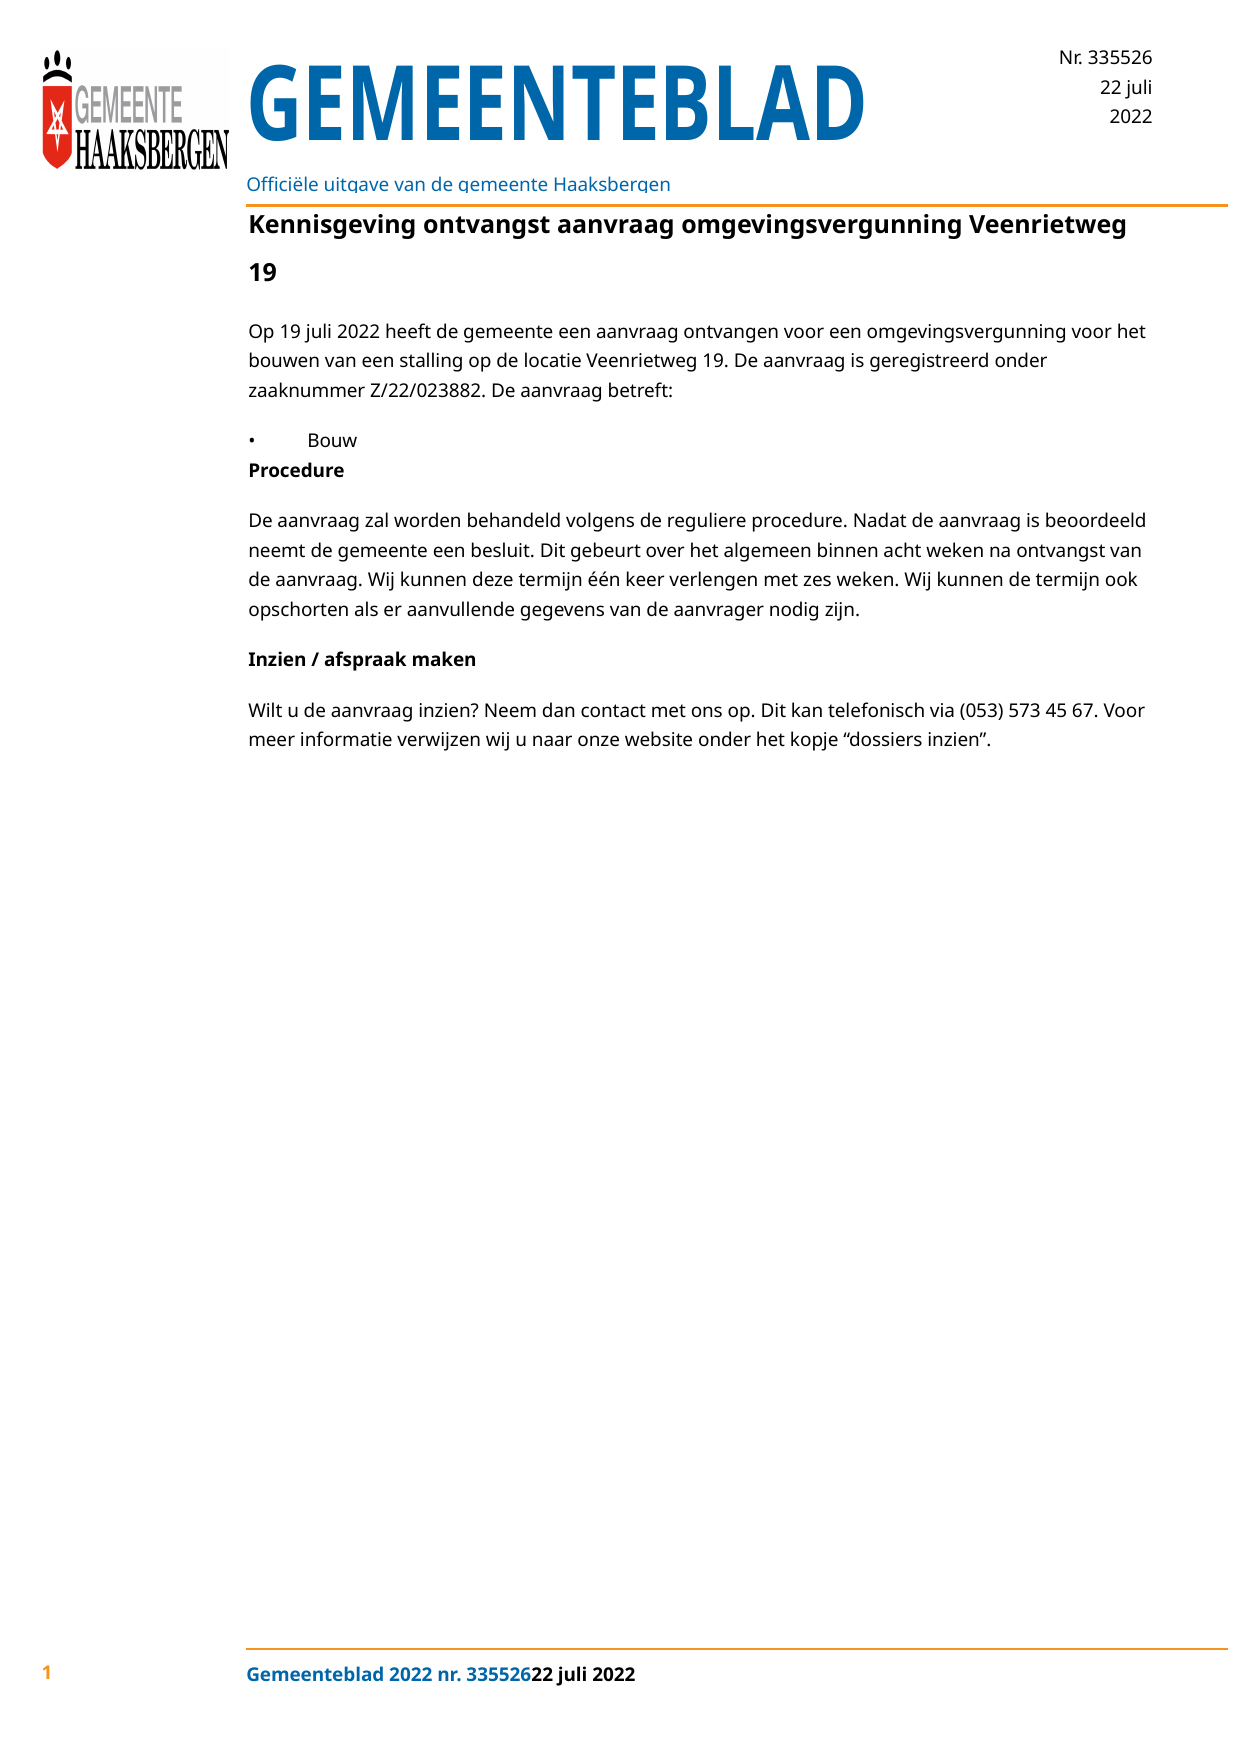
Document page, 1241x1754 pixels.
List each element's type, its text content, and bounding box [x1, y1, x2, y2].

text Op 19 juli 2022 heeft de gemeente een aanvraag ontvangen voor een omgevingsvergunning voor het bouwen van een stalling op de locatie Veenrietweg 19. De aanvraag is geregistreerd onder zaaknummer Z/22/023882. De aanvraag betreft: [248, 318, 1152, 403]
text De aanvraag zal worden behandeld volgens de reguliere procedure. Nadat de aanvraag is beoordeeld neemt de gemeente een besluit. Dit gebeurt over het algemeen binnen acht weken na ontvangst van de aanvraag. Wij kunnen deze termijn één keer verlengen met zes weken. Wij kunnen de termijn ook opschorten als er aanvullende gegevens van de aanvrager nodig zijn. [248, 507, 1152, 622]
text Kennisgeving ontvangst aanvraag omgevingsvergunning Veenrietweg 19 [248, 207, 1152, 288]
list Bouw [248, 427, 1152, 453]
text Inzien / afspraak maken [248, 647, 1152, 672]
picture [41, 47, 231, 172]
text Procedure [248, 457, 1152, 483]
text Wilt u de aanvraag inzien? Neem dan contact met ons op. Dit kan telefonisch via (053) 573 45 67. Voor meer informatie verwijzen wij u naar onze website onder het kopje “dossiers inzien”. [248, 697, 1152, 752]
